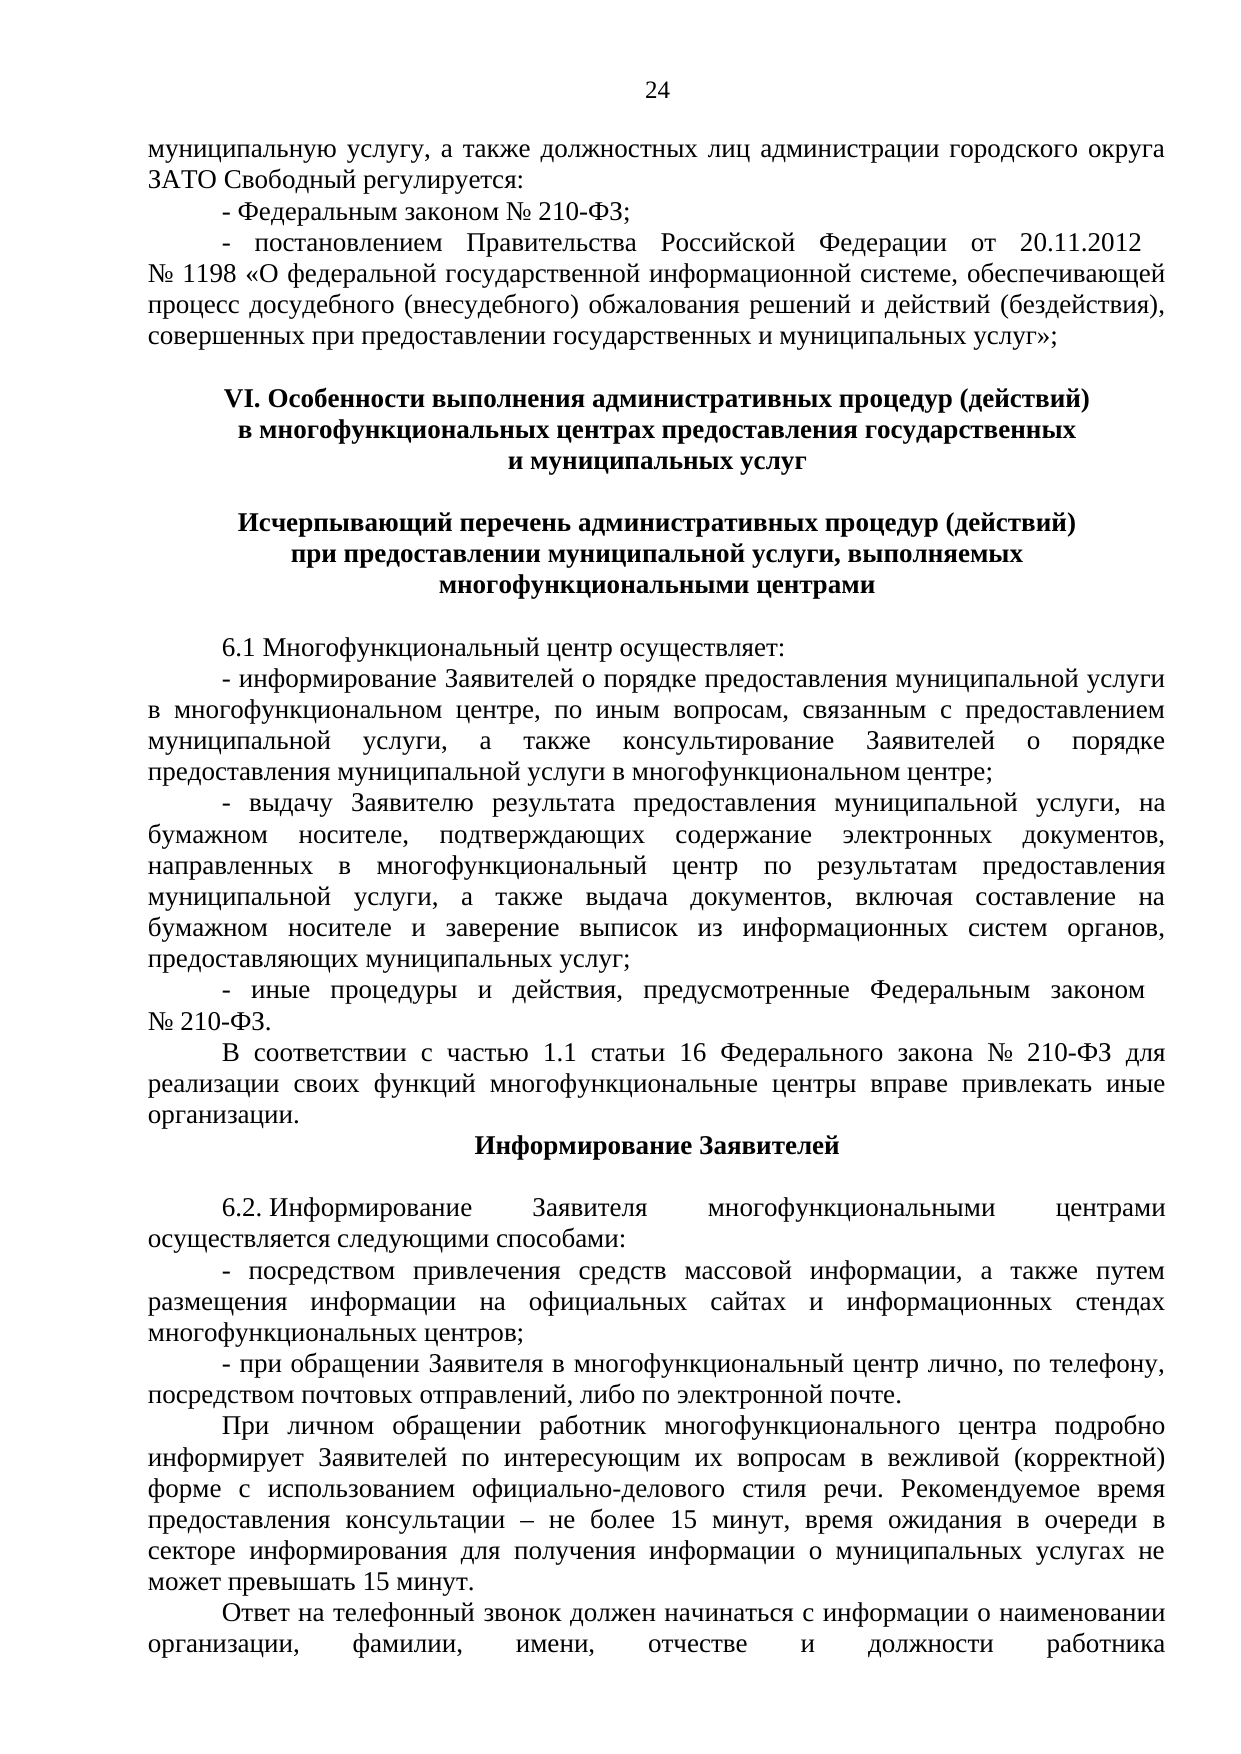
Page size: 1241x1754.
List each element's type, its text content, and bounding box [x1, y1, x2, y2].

text - выдачу Заявителю результата предоставления муниципальной услуги, на бумажном носителе, подтверждающих содержание электронных документов, направленных в многофункциональный центр по результатам предоставления муниципальной услуги, а также выдача документов, включая составление на бумажном носителе и заверение выписок из информационных систем органов, предоставляющих муниципальных услуг; [148, 787, 1167, 973]
text муниципальную услугу, а также должностных лиц администрации городского округа ЗАТО Свободный регулируется: [148, 132, 1167, 195]
text 6.1 Многофункциональный центр осуществляет: [148, 631, 1167, 662]
text Информирование Заявителей [148, 1129, 1167, 1160]
text В соответствии с частью 1.1 статьи 16 Федерального закона № 210-ФЗ для реализации своих функций многофункциональные центры вправе привлекать иные организации. [148, 1036, 1167, 1129]
text 6.2. Информирование Заявителя многофункциональными центрами осуществляется следующими способами: [148, 1191, 1167, 1254]
text - посредством привлечения средств массовой информации, а также путем размещения информации на официальных сайтах и информационных стендах многофункциональных центров; [148, 1254, 1167, 1347]
text - при обращении Заявителя в многофункциональный центр лично, по телефону, посредством почтовых отправлений, либо по электронной почте. [148, 1347, 1167, 1409]
text VI. Особенности выполнения административных процедур (действий) в многофункциональных центрах предоставления государственных и муниципальных услуг [148, 382, 1167, 475]
text Ответ на телефонный звонок должен начинаться с информации о наименовании организации, фамилии, имени, отчестве и должности работника [148, 1596, 1167, 1659]
text - постановлением Правительства Российской Федерации от 20.11.2012 № 1198 «О федеральной государственной информационной системе, обеспечивающей процесс досудебного (внесудебного) обжалования решений и действий (бездействия), совершенных при предоставлении государственных и муниципальных услуг»; [148, 226, 1167, 351]
text - иные процедуры и действия, предусмотренные Федеральным законом № 210-ФЗ. [148, 973, 1167, 1036]
text - информирование Заявителей о порядке предоставления муниципальной услуги в многофункциональном центре, по иным вопросам, связанным с предоставлением муниципальной услуги, а также консультирование Заявителей о порядке предоставления муниципальной услуги в многофункциональном центре; [148, 662, 1167, 787]
text - Федеральным законом № 210-ФЗ; [148, 195, 1167, 226]
text При личном обращении работник многофункционального центра подробно информирует Заявителей по интересующим их вопросам в вежливой (корректной) форме с использованием официально-делового стиля речи. Рекомендуемое время предоставления консультации – не более 15 минут, время ожидания в очереди в секторе информирования для получения информации о муниципальных услугах не может превышать 15 минут. [148, 1409, 1167, 1596]
text Исчерпывающий перечень административных процедур (действий) при предоставлении муниципальной услуги, выполняемых многофункциональными центрами [148, 506, 1167, 600]
